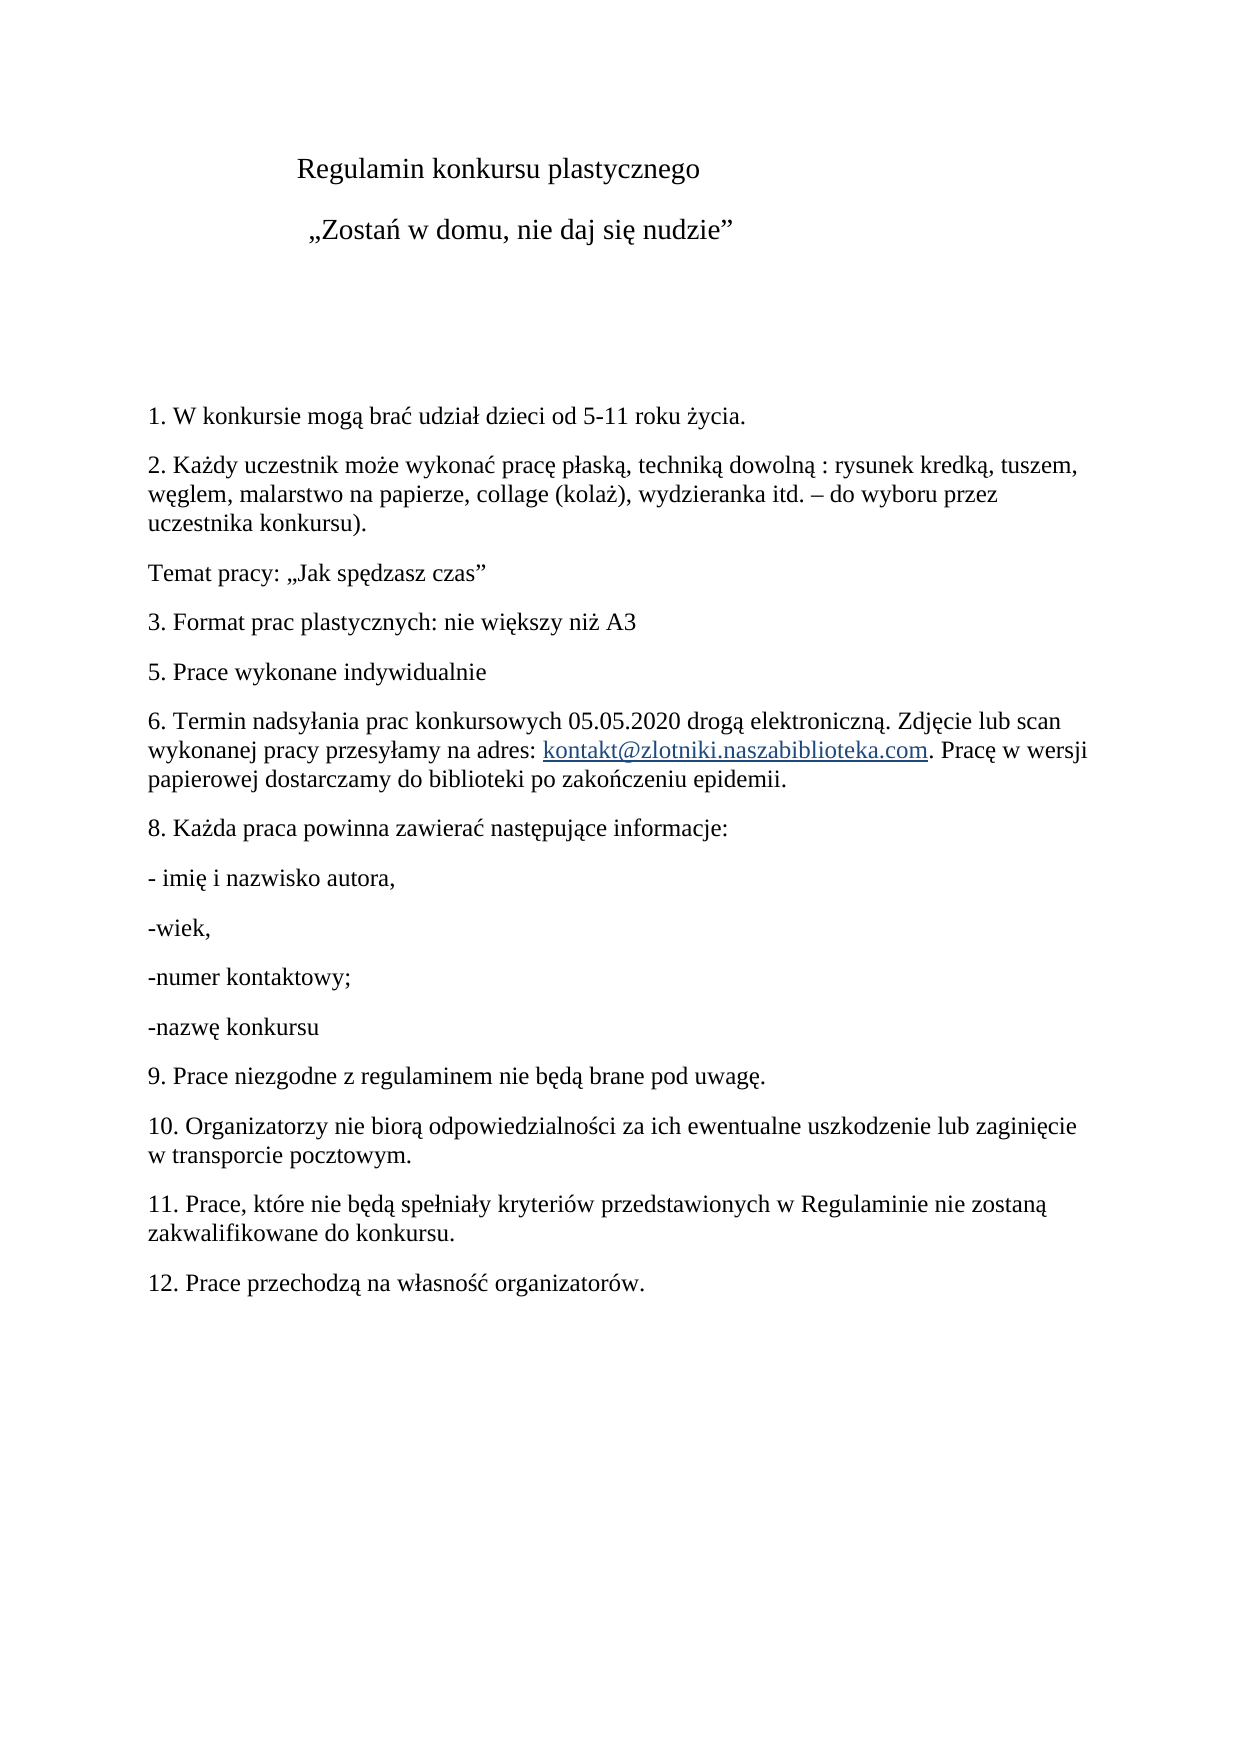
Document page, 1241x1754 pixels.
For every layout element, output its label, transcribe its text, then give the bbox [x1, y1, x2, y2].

text 5. Prace wykonane indywidualnie [148, 657, 1093, 686]
text 1. W konkursie mogą brać udział dzieci od 5-11 roku życia. [148, 401, 1093, 430]
text 11. Prace, które nie będą spełniały kryteriów przedstawionych w Regulaminie nie zostaną zakwalifikowane do konkursu. [148, 1189, 1093, 1247]
text Regulamin konkursu plastycznego [148, 148, 1093, 186]
text Temat pracy: „Jak spędzasz czas” [148, 558, 1093, 586]
text 12. Prace przechodzą na własność organizatorów. [148, 1268, 1093, 1296]
text 3. Format prac plastycznych: nie większy niż A3 [148, 607, 1093, 636]
text -nazwę konkursu [148, 1012, 1093, 1041]
text 6. Termin nadsyłania prac konkursowych 05.05.2020 drogą elektroniczną. Zdjęcie lub scan wykonanej pracy przesyłamy na adres: kontakt@zlotniki.naszabiblioteka.com. Pracę w wersji papierowej dostarczamy do biblioteki po zakończeniu epidemii. [148, 706, 1093, 793]
text 10. Organizatorzy nie biorą odpowiedzialności za ich ewentualne uszkodzenie lub zaginięcie w transporcie pocztowym. [148, 1111, 1093, 1168]
text - imię i nazwisko autora, [148, 863, 1093, 892]
text 9. Prace niezgodne z regulaminem nie będą brane pod uwagę. [148, 1061, 1093, 1090]
text -wiek, [148, 913, 1093, 941]
text „Zostań w domu, nie daj się nudzie” [148, 212, 1093, 246]
text -numer kontaktowy; [148, 962, 1093, 991]
text 2. Każdy uczestnik może wykonać pracę płaską, techniką dowolną : rysunek kredką, tuszem, węglem, malarstwo na papierze, collage (kolaż), wydzieranka itd. – do wyboru przez uczestnika konkursu). [148, 451, 1093, 537]
text 8. Każda praca powinna zawierać następujące informacje: [148, 813, 1093, 842]
